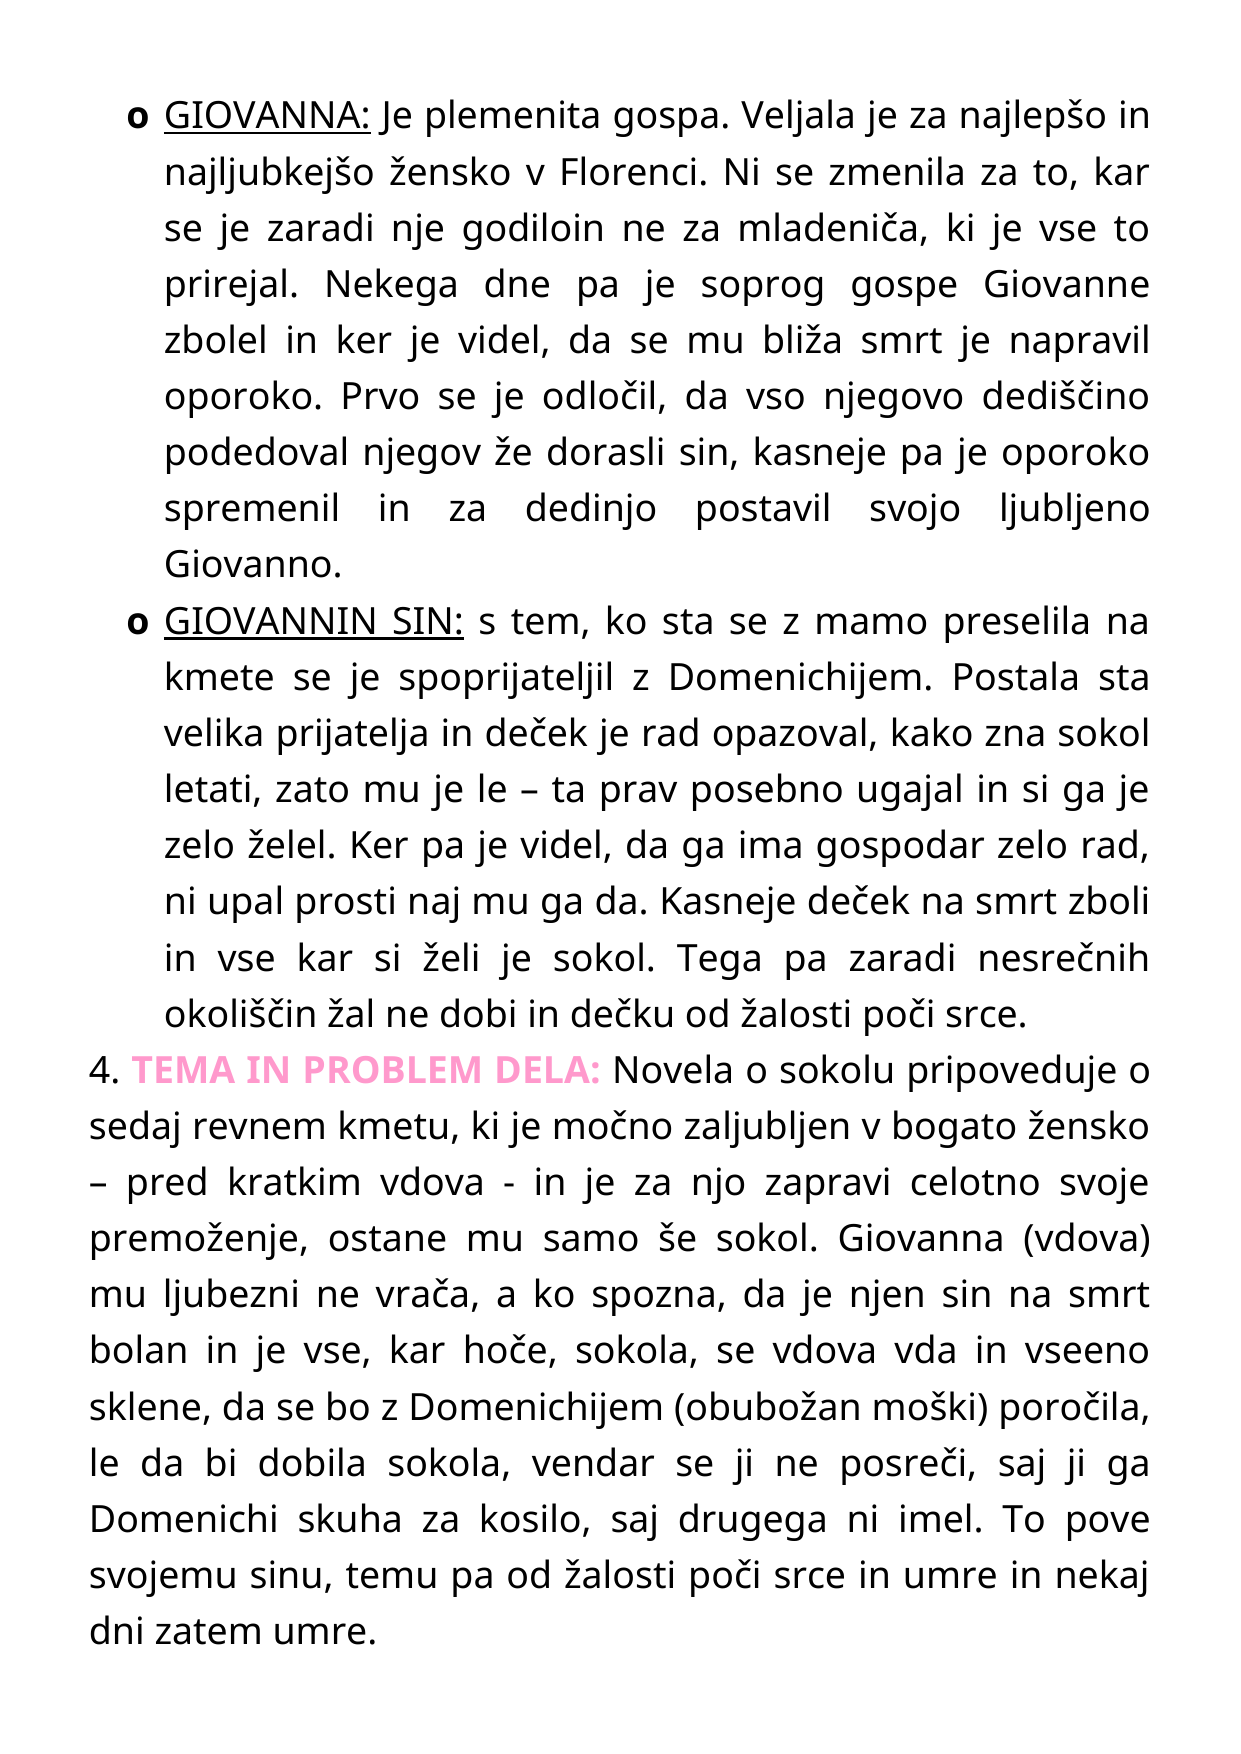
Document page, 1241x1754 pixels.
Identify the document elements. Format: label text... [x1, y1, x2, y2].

list GIOVANNA: Je plemenita gospa. Veljala je za najlepšo in najljubkejšo žensko v Florenci. Ni se zmenila za to, kar se je zaradi nje godiloin ne za mladeniča, ki je vse to prirejal. Nekega dne pa je soprog gospe Giovanne zbolel in ker je videl, da se mu bliža smrt je napravil oporoko. Prvo se je odločil, da vso njegovo dediščino podedoval njegov že dorasli sin, kasneje pa je oporoko spremenil in za dedinjo postavil svojo ljubljeno Giovanno. [126, 89, 1152, 589]
text 4. TEMA IN PROBLEM DELA: Novela o sokolu pripoveduje o sedaj revnem kmetu, ki je močno zaljubljen v bogato žensko – pred kratkim vdova - in je za njo zapravi celotno svoje premoženje, ostane mu samo še sokol. Giovanna (vdova) mu ljubezni ne vrača, a ko spozna, da je njen sin na smrt bolan in je vse, kar hoče, sokola, se vdova vda in vseeno sklene, da se bo z Domenichijem (obubožan moški) poročila, le da bi dobila sokola, vendar se ji ne posreči, saj ji ga Domenichi skuha za kosilo, saj drugega ni imel. To pove svojemu sinu, temu pa od žalosti poči srce in umre in nekaj dni zatem umre. [89, 1043, 1152, 1656]
list GIOVANNIN SIN: s tem, ko sta se z mamo preselila na kmete se je spoprijateljil z Domenichijem. Postala sta velika prijatelja in deček je rad opazoval, kako zna sokol letati, zato mu je le – ta prav posebno ugajal in si ga je zelo želel. Ker pa je videl, da ga ima gospodar zelo rad, ni upal prosti naj mu ga da. Kasneje deček na smrt zboli in vse kar si želi je sokol. Tega pa zaradi nesrečnih okoliščin žal ne dobi in dečku od žalosti poči srce. [126, 594, 1152, 1038]
